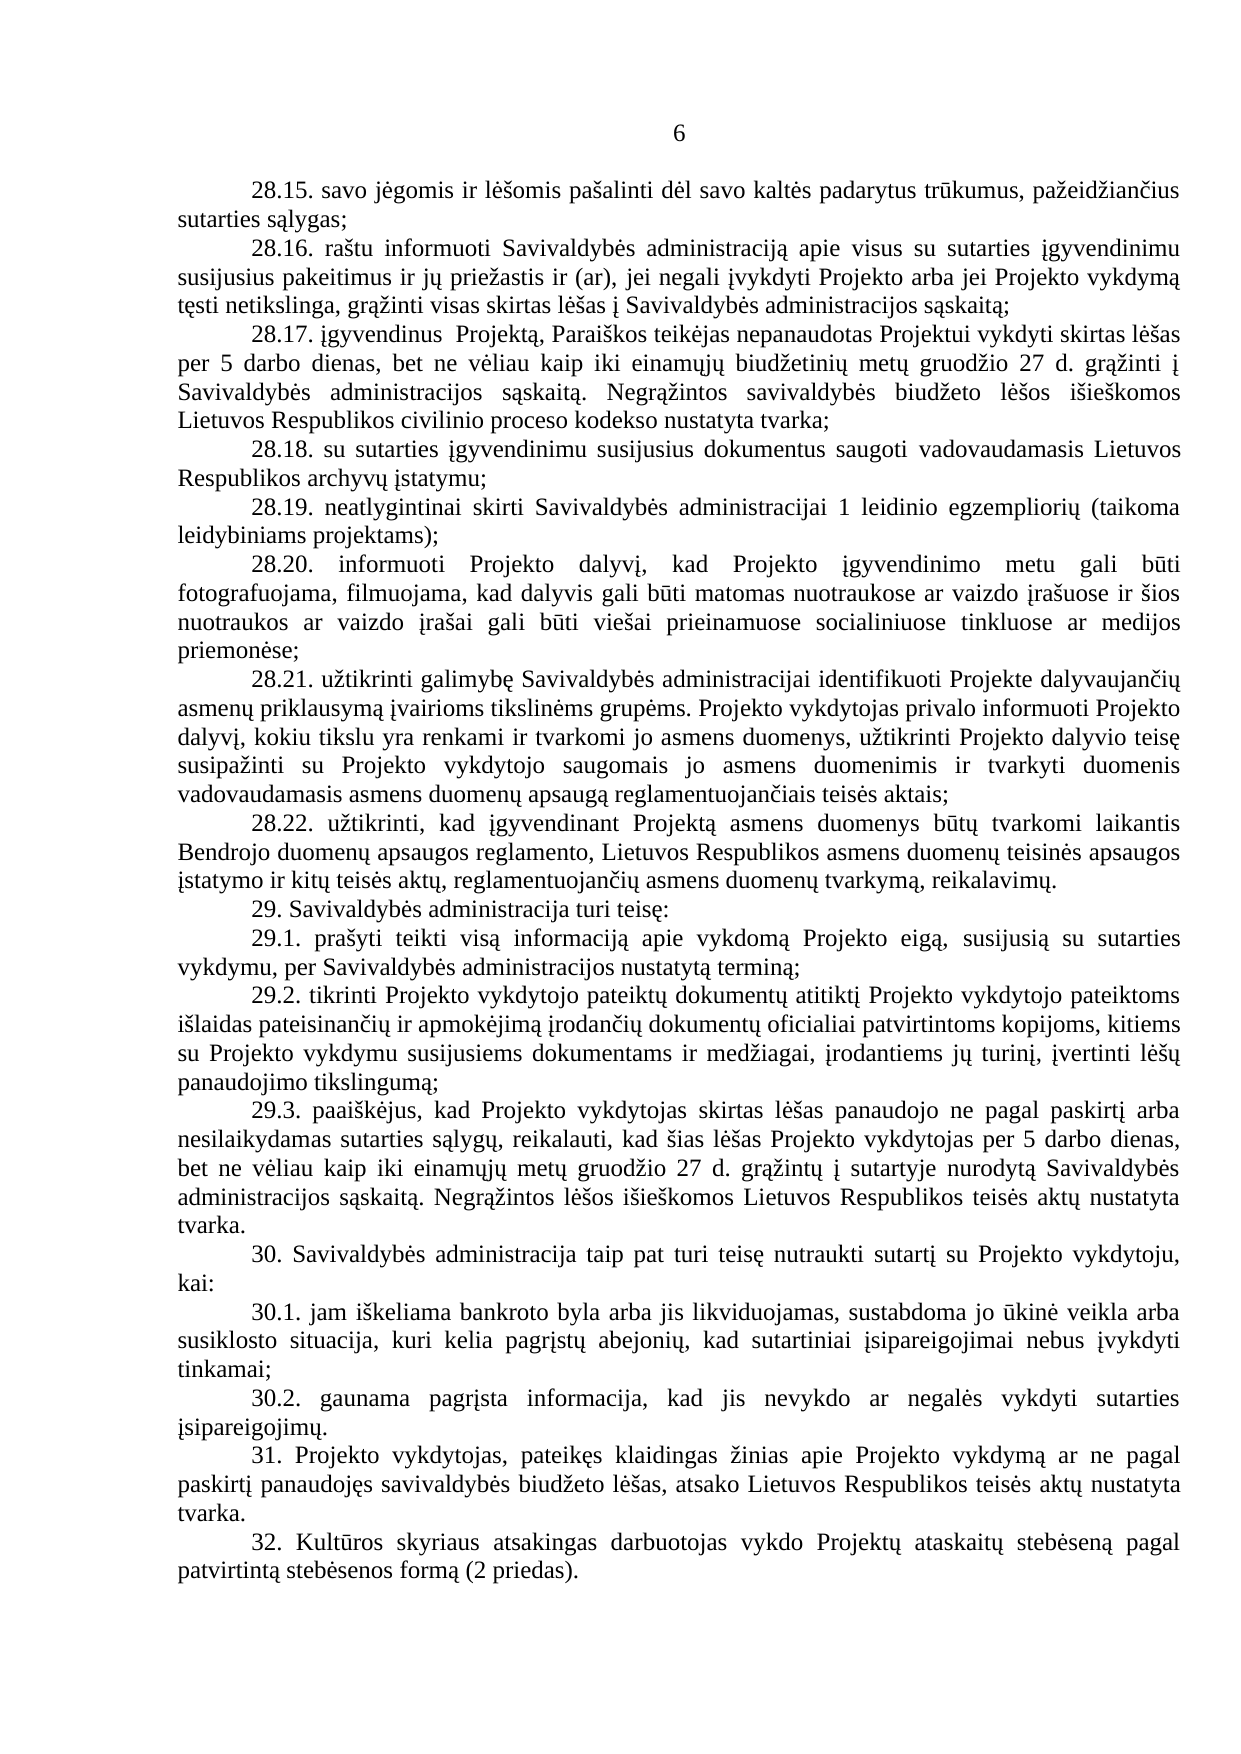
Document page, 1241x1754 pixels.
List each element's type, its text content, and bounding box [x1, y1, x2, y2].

text 29.1. prašyti teikti visą informaciją apie vykdomą Projekto eigą, susijusią su sutarties vykdymu, per Savivaldybės administracijos nustatytą terminą; [177, 923, 1181, 981]
text 28.19. neatlygintinai skirti Savivaldybės administracijai 1 leidinio egzempliorių (taikoma leidybiniams projektams); [177, 492, 1181, 549]
text 28.15. savo jėgomis ir lėšomis pašalinti dėl savo kaltės padarytus trūkumus, pažeidžiančius sutarties sąlygas; [177, 176, 1181, 233]
text 32. Kultūros skyriaus atsakingas darbuotojas vykdo Projektų ataskaitų stebėseną pagal patvirtintą stebėsenos formą (2 priedas). [177, 1527, 1181, 1584]
text 29. Savivaldybės administracija turi teisę: [177, 894, 1181, 923]
text 28.22. užtikrinti, kad įgyvendinant Projektą asmens duomenys būtų tvarkomi laikantis Bendrojo duomenų apsaugos reglamento, Lietuvos Respublikos asmens duomenų teisinės apsaugos įstatymo ir kitų teisės aktų, reglamentuojančių asmens duomenų tvarkymą, reikalavimų. [177, 808, 1181, 894]
text 28.17. įgyvendinus Projektą, Paraiškos teikėjas nepanaudotas Projektui vykdyti skirtas lėšas per 5 darbo dienas, bet ne vėliau kaip iki einamųjų biudžetinių metų gruodžio 27 d. grąžinti į Savivaldybės administracijos sąskaitą. Negrąžintos savivaldybės biudžeto lėšos išieškomos Lietuvos Respublikos civilinio proceso kodekso nustatyta tvarka; [177, 319, 1181, 434]
text 28.16. raštu informuoti Savivaldybės administraciją apie visus su sutarties įgyvendinimu susijusius pakeitimus ir jų priežastis ir (ar), jei negali įvykdyti Projekto arba jei Projekto vykdymą tęsti netikslinga, grąžinti visas skirtas lėšas į Savivaldybės administracijos sąskaitą; [177, 233, 1181, 319]
text 28.20. informuoti Projekto dalyvį, kad Projekto įgyvendinimo metu gali būti fotografuojama, filmuojama, kad dalyvis gali būti matomas nuotraukose ar vaizdo įrašuose ir šios nuotraukos ar vaizdo įrašai gali būti viešai prieinamuose socialiniuose tinkluose ar medijos priemonėse; [177, 549, 1181, 664]
text 30. Savivaldybės administracija taip pat turi teisę nutraukti sutartį su Projekto vykdytoju, kai: [177, 1239, 1181, 1297]
text 30.2. gaunama pagrįsta informacija, kad jis nevykdo ar negalės vykdyti sutarties įsipareigojimų. [177, 1383, 1181, 1441]
text 29.3. paaiškėjus, kad Projekto vykdytojas skirtas lėšas panaudojo ne pagal paskirtį arba nesilaikydamas sutarties sąlygų, reikalauti, kad šias lėšas Projekto vykdytojas per 5 darbo dienas, bet ne vėliau kaip iki einamųjų metų gruodžio 27 d. grąžintų į sutartyje nurodytą Savivaldybės administracijos sąskaitą. Negrąžintos lėšos išieškomos Lietuvos Respublikos teisės aktų nustatyta tvarka. [177, 1096, 1181, 1239]
text 29.2. tikrinti Projekto vykdytojo pateiktų dokumentų atitiktį Projekto vykdytojo pateiktoms išlaidas pateisinančių ir apmokėjimą įrodančių dokumentų oficialiai patvirtintoms kopijoms, kitiems su Projekto vykdymu susijusiems dokumentams ir medžiagai, įrodantiems jų turinį, įvertinti lėšų panaudojimo tikslingumą; [177, 981, 1181, 1096]
text 31. Projekto vykdytojas, pateikęs klaidingas žinias apie Projekto vykdymą ar ne pagal paskirtį panaudojęs savivaldybės biudžeto lėšas, atsako Lietuvos Respublikos teisės aktų nustatyta tvarka. [177, 1441, 1181, 1527]
text 28.18. su sutarties įgyvendinimu susijusius dokumentus saugoti vadovaudamasis Lietuvos Respublikos archyvų įstatymu; [177, 434, 1181, 492]
text 30.1. jam iškeliama bankroto byla arba jis likviduojamas, sustabdoma jo ūkinė veikla arba susiklosto situacija, kuri kelia pagrįstų abejonių, kad sutartiniai įsipareigojimai nebus įvykdyti tinkamai; [177, 1297, 1181, 1383]
text 28.21. užtikrinti galimybę Savivaldybės administracijai identifikuoti Projekte dalyvaujančių asmenų priklausymą įvairioms tikslinėms grupėms. Projekto vykdytojas privalo informuoti Projekto dalyvį, kokiu tikslu yra renkami ir tvarkomi jo asmens duomenys, užtikrinti Projekto dalyvio teisę susipažinti su Projekto vykdytojo saugomais jo asmens duomenimis ir tvarkyti duomenis vadovaudamasis asmens duomenų apsaugą reglamentuojančiais teisės aktais; [177, 664, 1181, 808]
